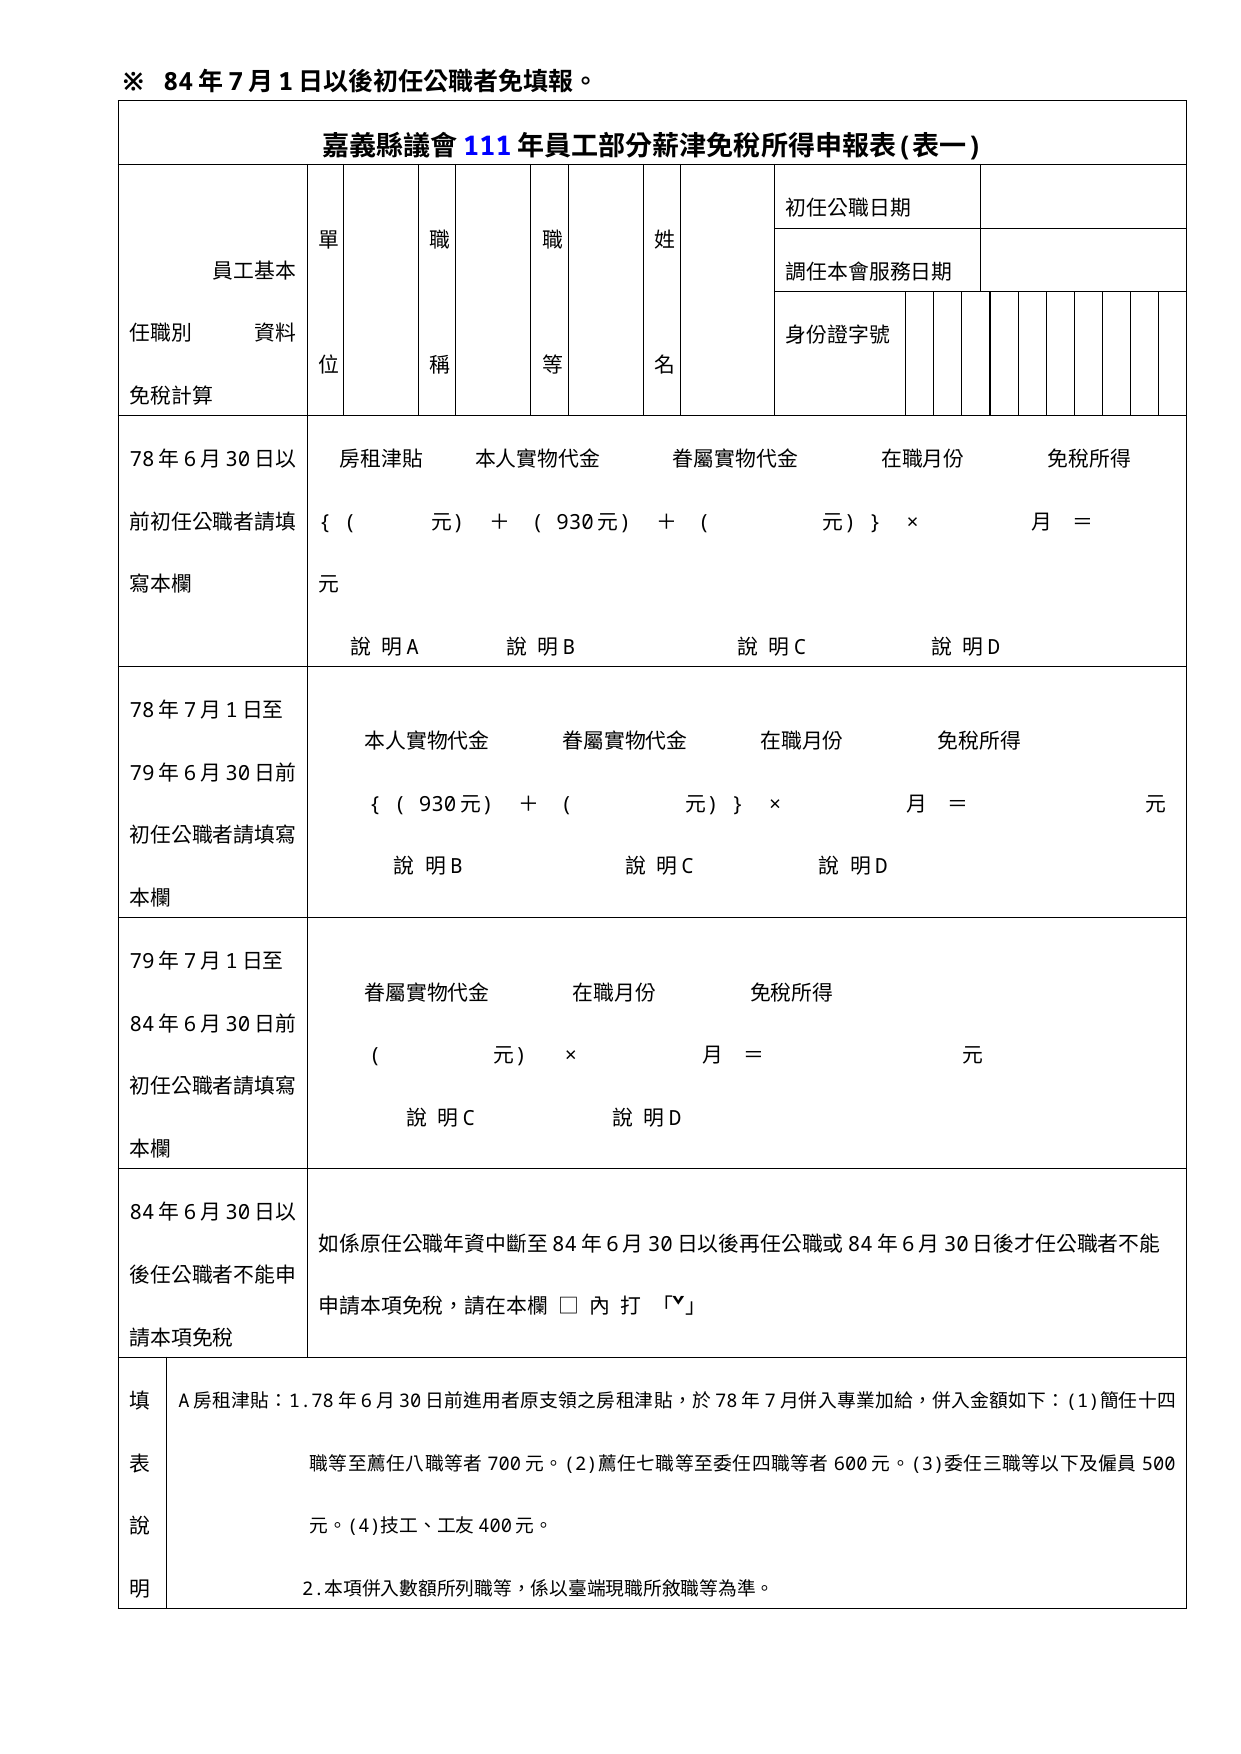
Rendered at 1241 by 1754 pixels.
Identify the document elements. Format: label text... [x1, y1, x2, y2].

table_cell 調任本會服務日期 [775, 229, 980, 291]
table_cell 身份證字號 [775, 292, 905, 415]
table_cell [981, 165, 1186, 227]
table_cell A房租津貼：1.78年6月30日前進用者原支領之房租津貼，於78年7月併入專業加給，併入金額如下：(1)簡任十四職等至薦任八職等者700元。(2)薦任七職等至委任四職等者600元。(3)委任三職等以下及僱員500元。(4)技工、工友400元。 2.本項併入數額所列職等，係以臺端現職所敘職等為準。 [167, 1358, 1186, 1608]
table_cell 84年6月30日以後任公職者不能申請本項免稅 [119, 1169, 307, 1357]
table_cell [1159, 292, 1186, 415]
table_cell 78年6月30日以前初任公職者請填寫本欄 [119, 416, 307, 666]
table_cell [569, 165, 643, 415]
table_cell 填表說明 [119, 1358, 166, 1608]
table_cell [934, 292, 961, 415]
table_cell 職 等 [531, 165, 568, 415]
text ※ 84年7月1日以後初任公職者免填報。 [118, 38, 1134, 100]
table_cell 78年7月1日至79年6月30日前初任公職者請填寫本欄 [119, 667, 307, 917]
table_cell [456, 165, 530, 415]
table_cell [1131, 292, 1158, 415]
table_cell 姓 名 [644, 165, 680, 415]
table_cell 本人實物代金 眷屬實物代金 在職月份 免稅所得 { ( 930元) ＋ ( 元) } × 月 ＝ 元 說 明B 說 明C 說 明D [308, 667, 1186, 917]
table_cell [962, 292, 989, 415]
table_cell 職 稱 [419, 165, 455, 415]
table_cell [344, 165, 418, 415]
table_cell [1047, 292, 1074, 415]
table_cell [991, 292, 1018, 415]
table_cell 房租津貼 本人實物代金 眷屬實物代金 在職月份 免稅所得 { ( 元) ＋ ( 930元) ＋ ( 元) } × 月 ＝ 元 說 明A 說 明B 說 明C 說 明D [308, 416, 1186, 666]
table_cell 單 位 [308, 165, 343, 415]
table_cell [1103, 292, 1130, 415]
table_cell 初任公職日期 [775, 165, 980, 227]
table_cell 眷屬實物代金 在職月份 免稅所得 ( 元) × 月 ＝ 元 說 明C 說 明D [308, 918, 1186, 1168]
table_cell [681, 165, 774, 415]
table_cell 如係原任公職年資中斷至84年6月30日以後再任公職或84年6月30日後才任公職者不能申請本項免稅，請在本欄 □ 內 打 「ˇ」 [308, 1169, 1186, 1357]
table_cell [981, 229, 1186, 291]
table_cell [906, 292, 933, 415]
table_header 嘉義縣議會111年員工部分薪津免稅所得申報表(表一) [119, 101, 1186, 164]
table_cell [1075, 292, 1102, 415]
table_cell 79年7月1日至84年6月30日前初任公職者請填寫本欄 [119, 918, 307, 1168]
table_cell 員工基本 任職別 資料 免稅計算 [119, 165, 307, 415]
table_cell [1019, 292, 1046, 415]
